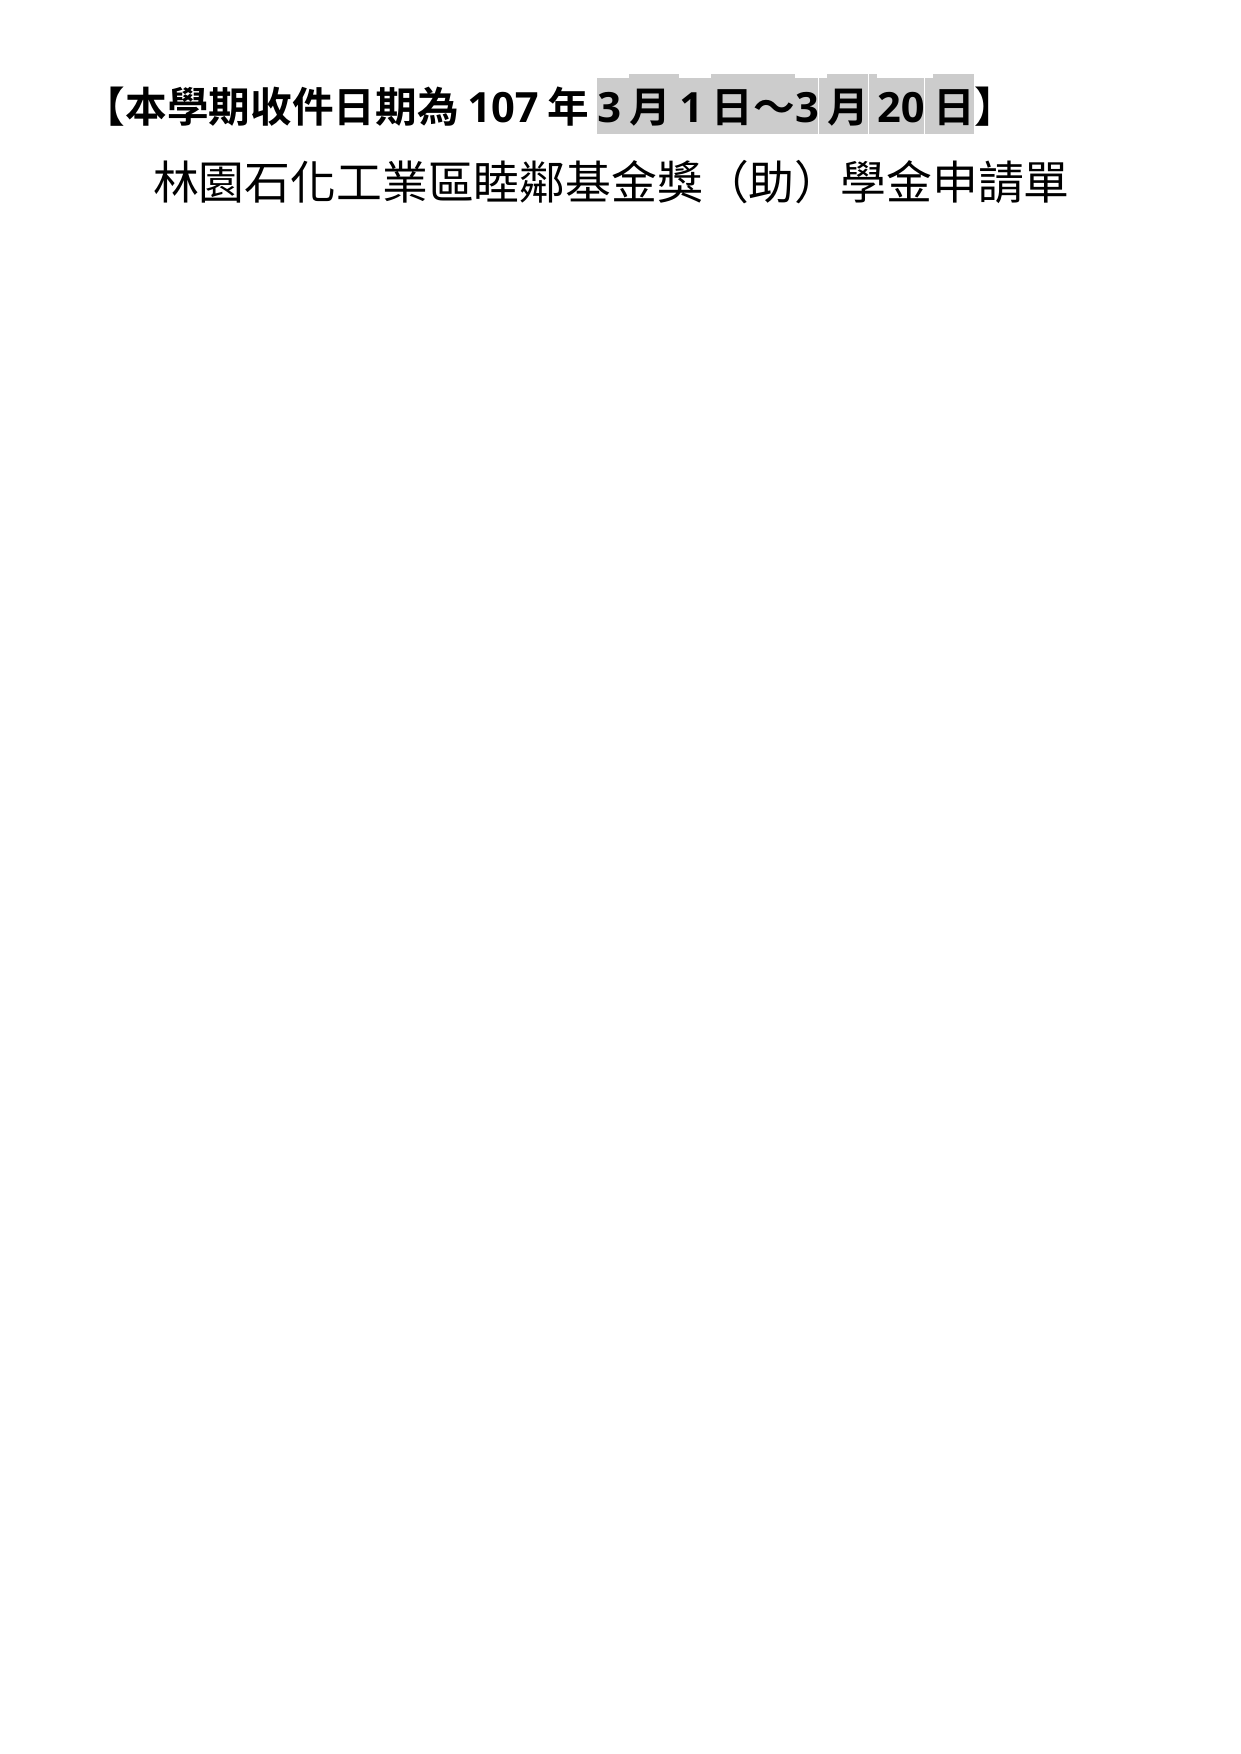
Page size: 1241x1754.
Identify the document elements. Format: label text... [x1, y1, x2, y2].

text 【本學期收件日期為107年3月1日～3月20日】 [29, 67, 1193, 142]
text 林園石化工業區睦鄰基金獎（助）學金申請單 [29, 142, 1193, 217]
